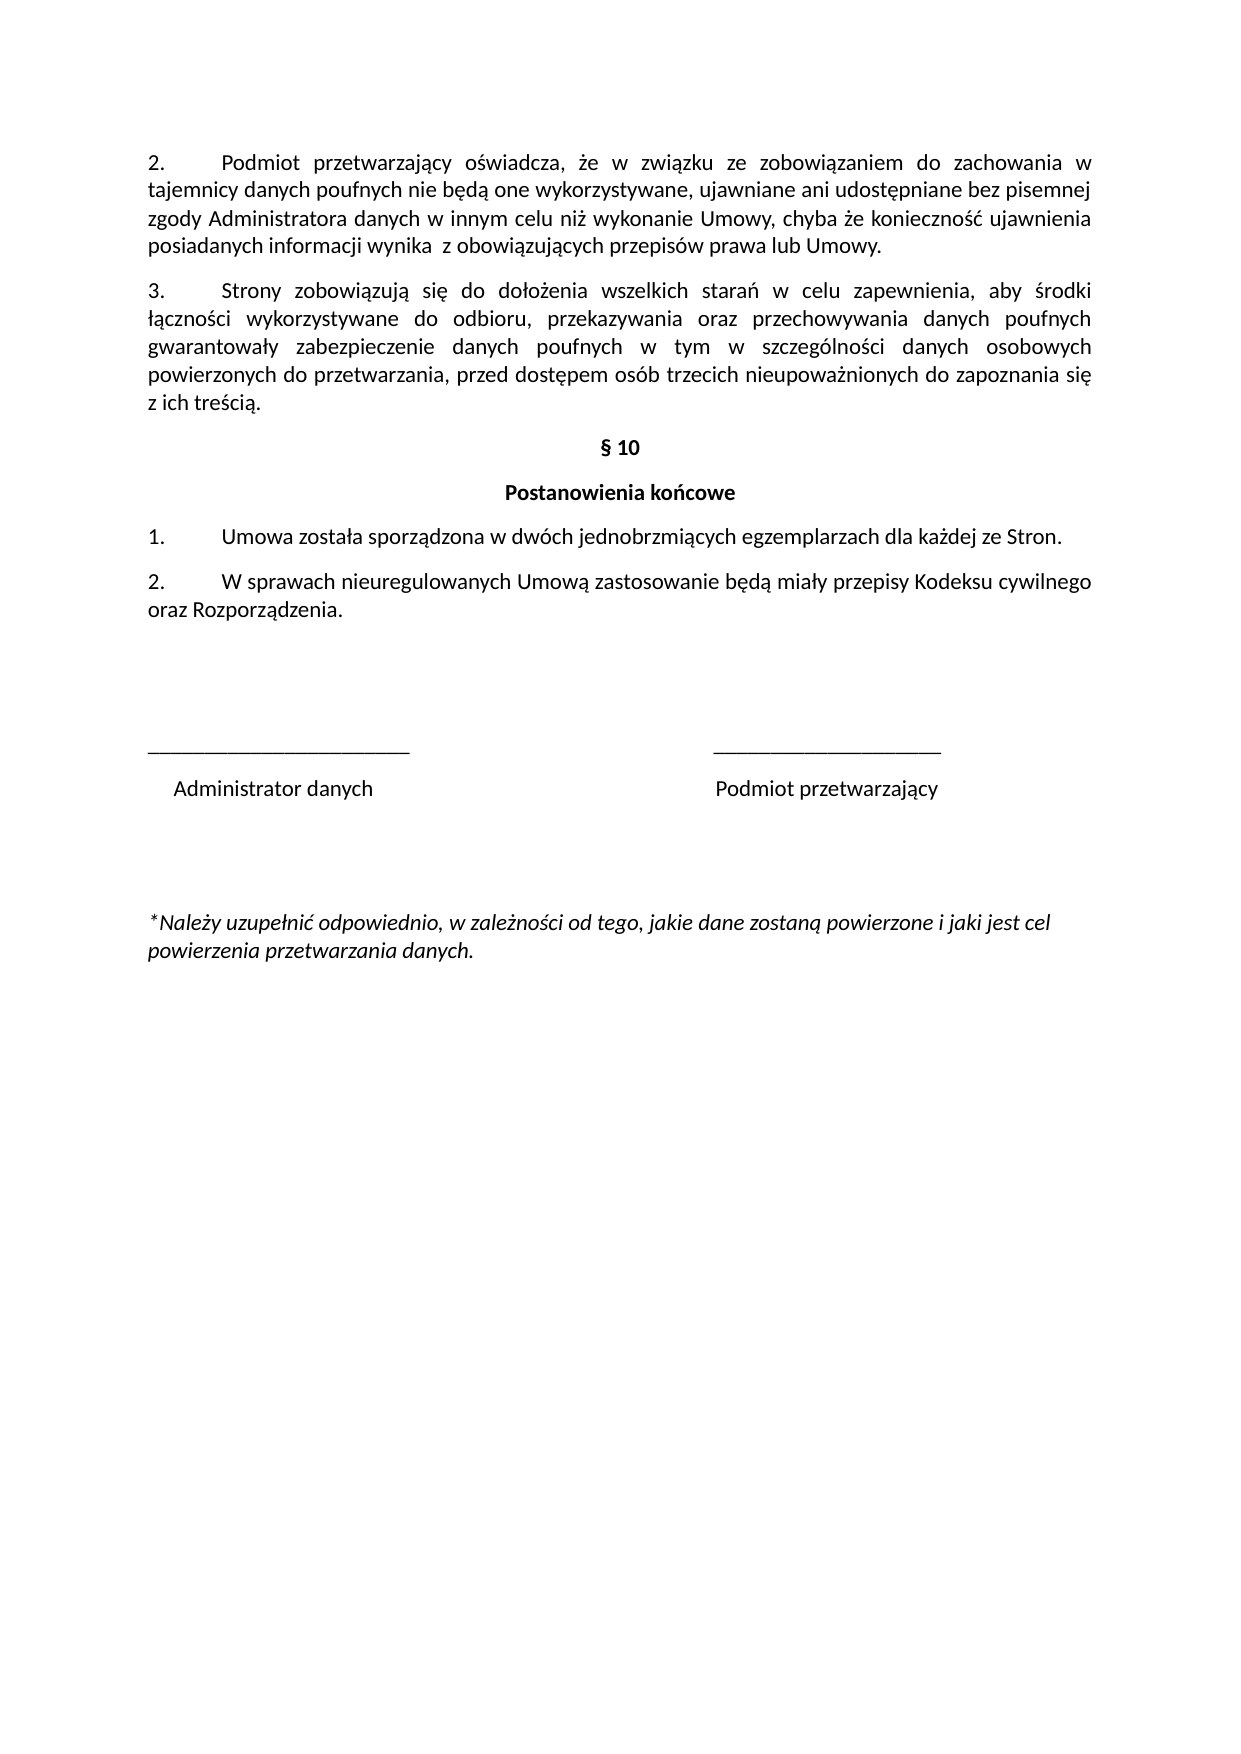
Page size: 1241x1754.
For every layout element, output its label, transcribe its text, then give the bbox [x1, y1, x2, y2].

text § 10 [148, 433, 1093, 461]
text Administrator danych Podmiot przetwarzający [148, 774, 1093, 802]
list Podmiot przetwarzający oświadcza, że w związku ze zobowiązaniem do zachowania w tajemnicy danych poufnych nie będą one wykorzystywane, ujawniane ani udostępniane bez pisemnej zgody Administratora danych w innym celu niż wykonanie Umowy, chyba że konieczność ujawnienia posiadanych informacji wynika z obowiązujących przepisów prawa lub Umowy. [148, 148, 1093, 260]
list Strony zobowiązują się do dołożenia wszelkich starań w celu zapewnienia, aby środki łączności wykorzystywane do odbioru, przekazywania oraz przechowywania danych poufnych gwarantowały zabezpieczenie danych poufnych w tym w szczególności danych osobowych powierzonych do przetwarzania, przed dostępem osób trzecich nieupoważnionych do zapoznania się z ich treścią. [148, 276, 1093, 416]
list Umowa została sporządzona w dwóch jednobrzmiących egzemplarzach dla każdej ze Stron. [148, 522, 1093, 551]
list W sprawach nieuregulowanych Umową zastosowanie będą miały przepisy Kodeksu cywilnego oraz Rozporządzenia. [148, 567, 1093, 623]
text *Należy uzupełnić odpowiednio, w zależności od tego, jakie dane zostaną powierzone i jaki jest cel powierzenia przetwarzania danych. [148, 908, 1093, 964]
text _______________________ ____________________ [148, 729, 1093, 757]
text Postanowienia końcowe [148, 478, 1093, 506]
